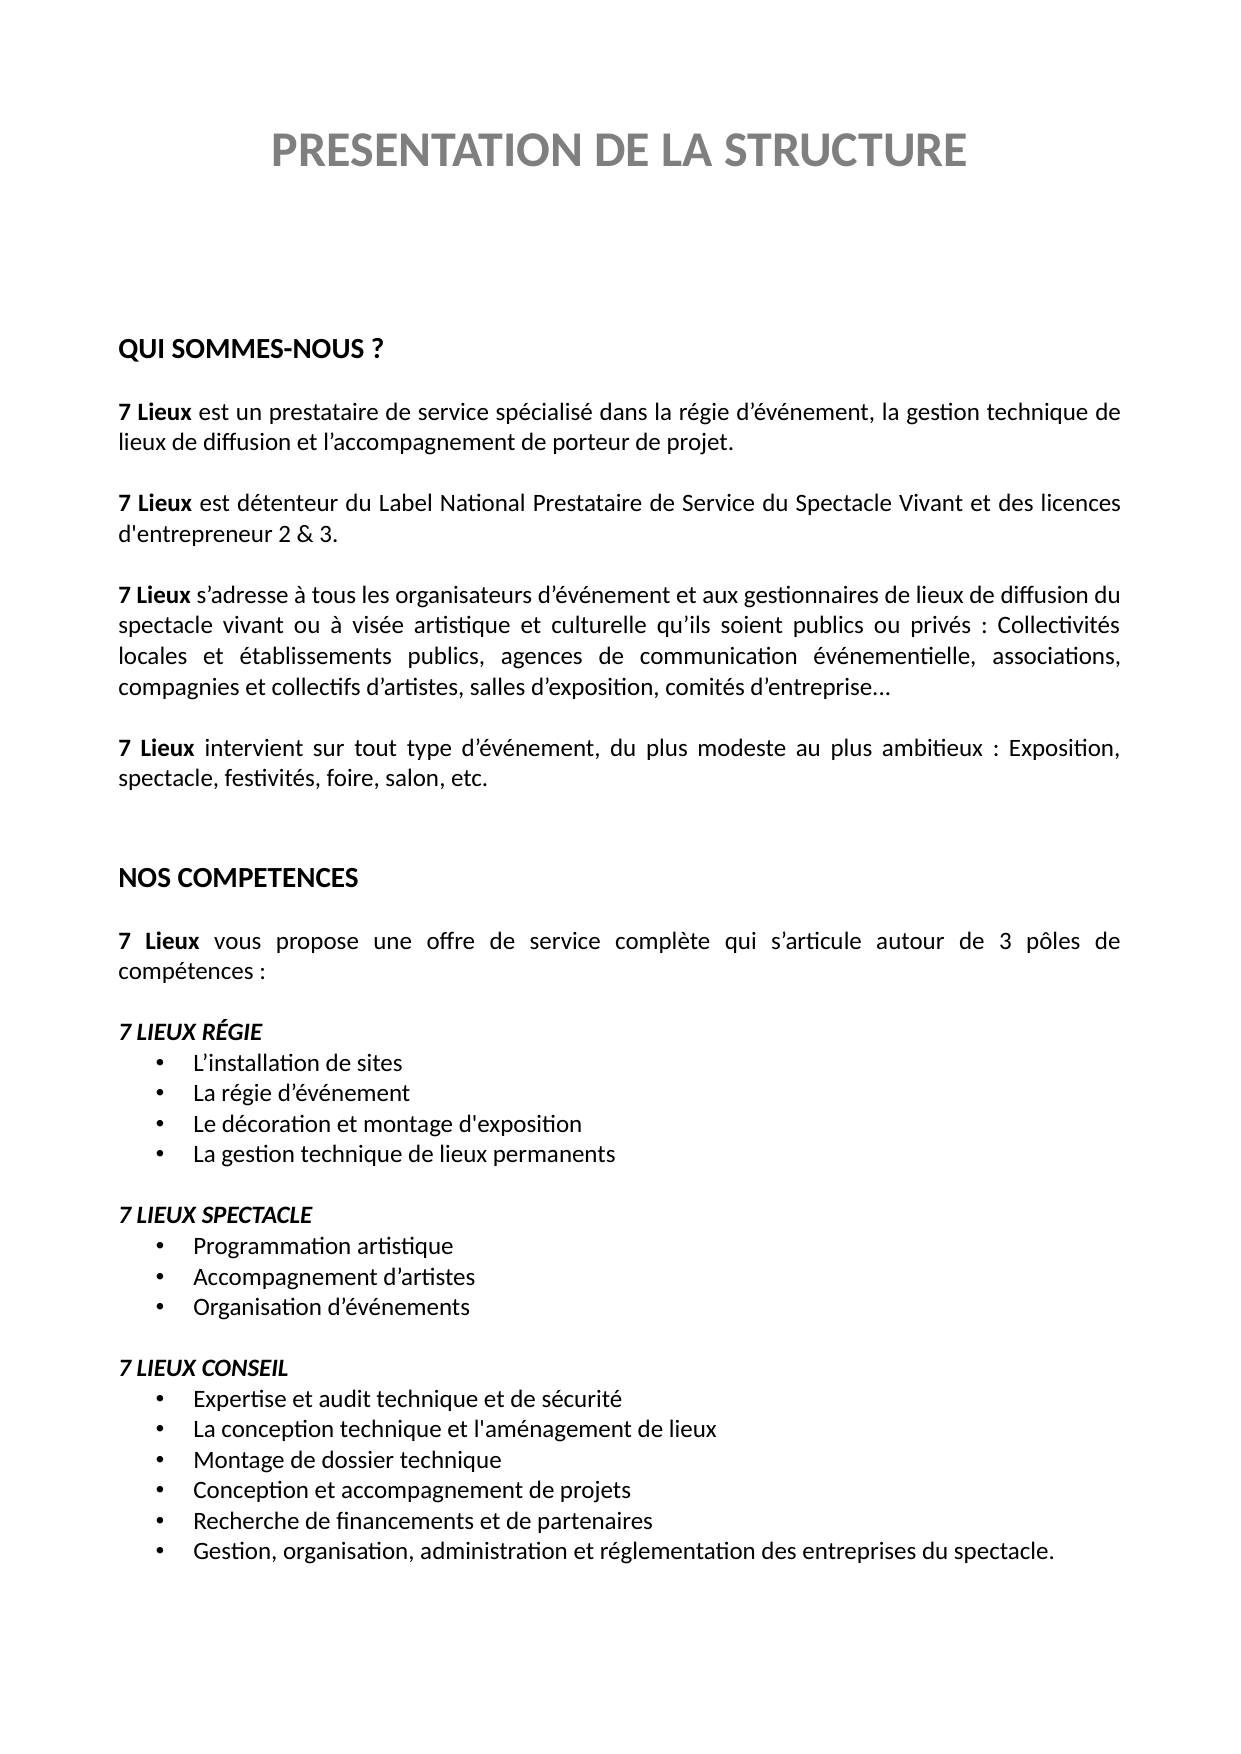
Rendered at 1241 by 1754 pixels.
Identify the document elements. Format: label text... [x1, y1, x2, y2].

list Le décoration et montage d'exposition [156, 1108, 1122, 1139]
text QUI SOMMES-NOUS ? [118, 330, 1122, 365]
list Programmation artistique [156, 1230, 1122, 1261]
text 7 Lieux s’adresse à tous les organisateurs d’événement et aux gestionnaires de lieux de diffusion du spectacle vivant ou à visée artistique et culturelle qu’ils soient publics ou privés : Collectivités locales et établissements publics, agences de communication événementielle, associations, compagnies et collectifs d’artistes, salles d’exposition, comités d’entreprise... [118, 579, 1122, 701]
list L’installation de sites [156, 1047, 1122, 1078]
text 7 LIEUX SPECTACLE [118, 1200, 1122, 1230]
list Accompagnement d’artistes [156, 1261, 1122, 1291]
text 7 LIEUX RÉGIE [118, 1017, 1122, 1047]
list Organisation d’événements [156, 1291, 1122, 1322]
list La régie d’événement [156, 1078, 1122, 1108]
list Recherche de financements et de partenaires [156, 1505, 1122, 1535]
text 7 Lieux est détenteur du Label National Prestataire de Service du Spectacle Vivant et des licences d'entrepreneur 2 & 3. [118, 487, 1122, 548]
text 7 Lieux est un prestataire de service spécialisé dans la régie d’événement, la gestion technique de lieux de diffusion et l’accompagnement de porteur de projet. [118, 396, 1122, 457]
list La conception technique et l'aménagement de lieux [156, 1413, 1122, 1444]
list Expertise et audit technique et de sécurité [156, 1383, 1122, 1413]
list La gestion technique de lieux permanents [156, 1139, 1122, 1169]
text NOS COMPETENCES [118, 859, 1122, 894]
text 7 Lieux vous propose une offre de service complète qui s’articule autour de 3 pôles de compétences : [118, 925, 1122, 986]
list Conception et accompagnement de projets [156, 1474, 1122, 1505]
text PRESENTATION DE LA STRUCTURE [118, 118, 1122, 179]
text 7 Lieux intervient sur tout type d’événement, du plus modeste au plus ambitieux : Exposition, spectacle, festivités, foire, salon, etc. [118, 732, 1122, 793]
text 7 LIEUX CONSEIL [118, 1352, 1122, 1383]
list Montage de dossier technique [156, 1444, 1122, 1474]
list Gestion, organisation, administration et réglementation des entreprises du spectacle. [156, 1535, 1122, 1566]
